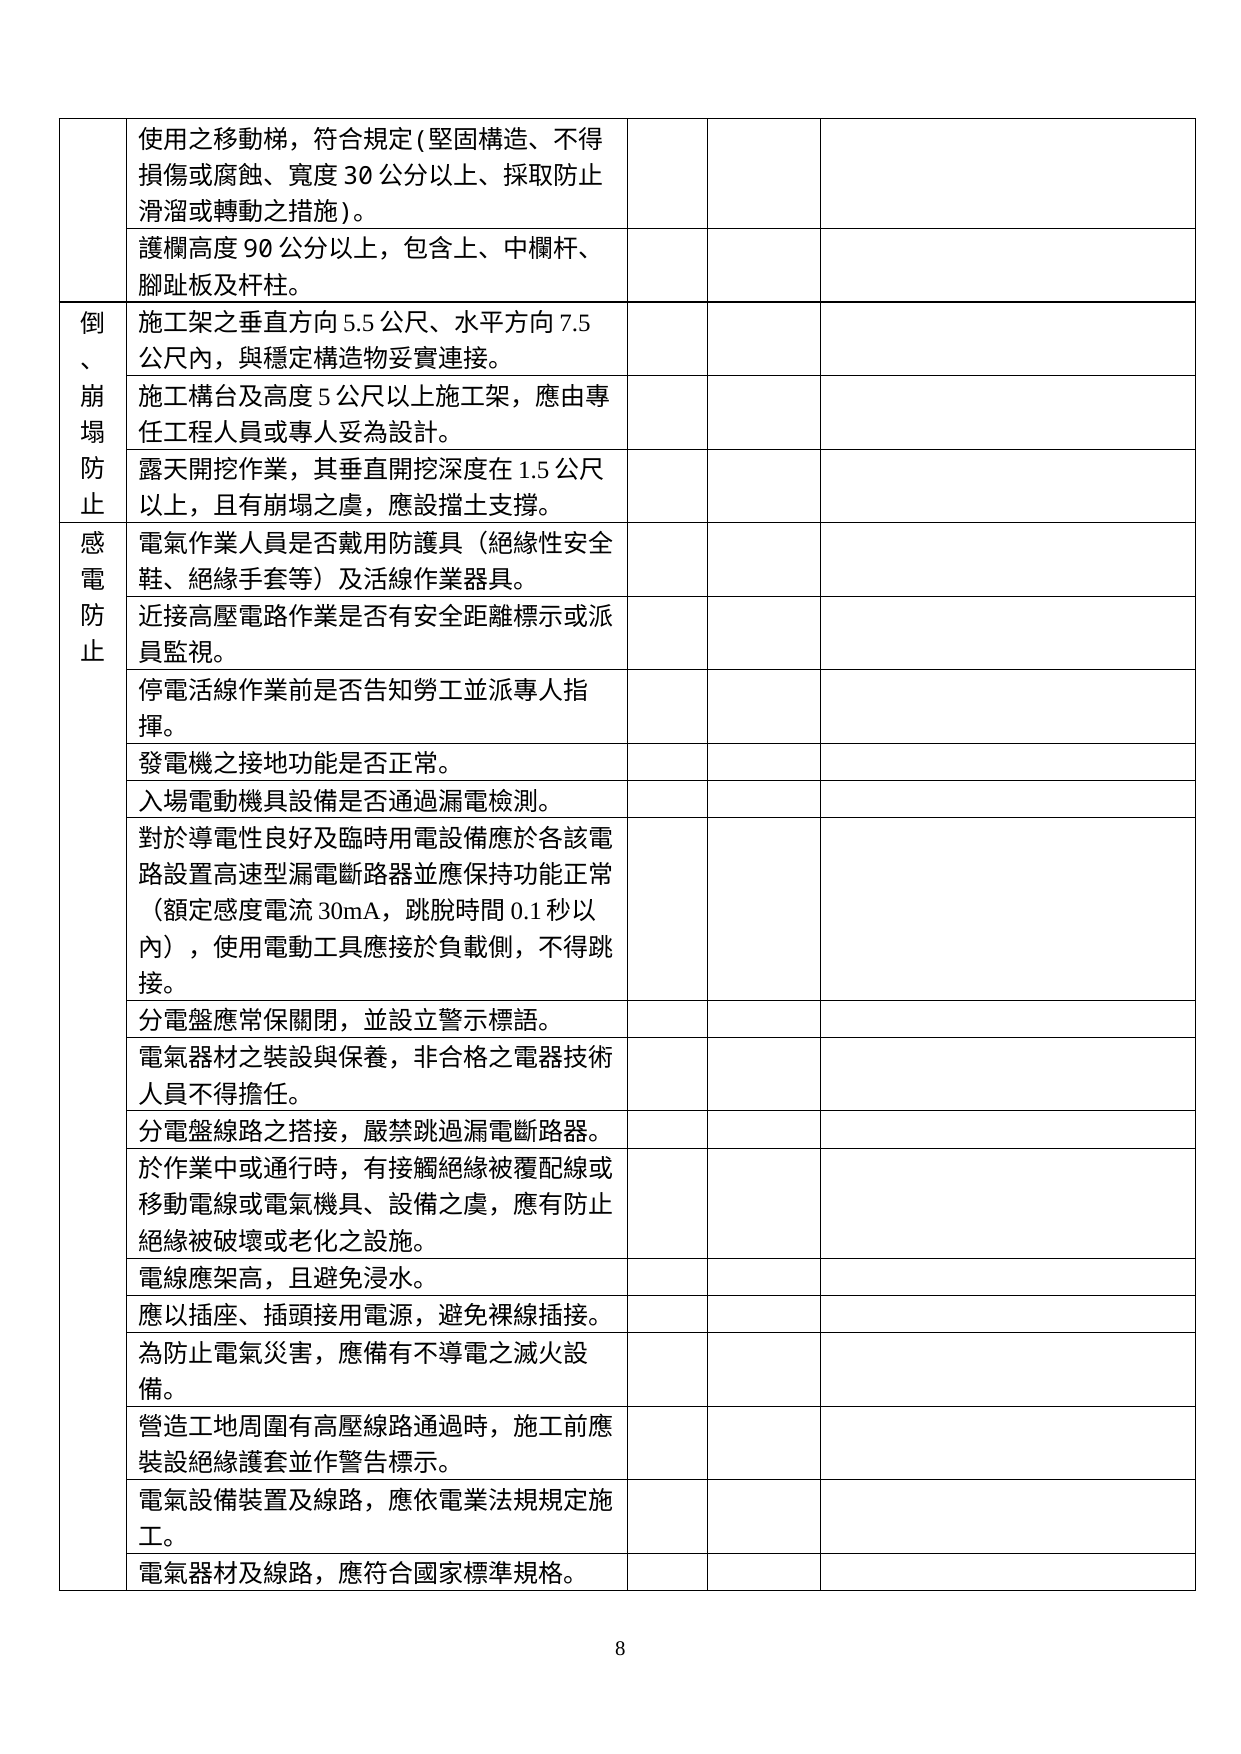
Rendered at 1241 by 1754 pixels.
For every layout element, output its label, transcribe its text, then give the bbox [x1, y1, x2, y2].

table_cell [708, 818, 820, 999]
table_cell 使用之移動梯，符合規定(堅固構造、不得損傷或腐蝕、寬度30公分以上、採取防止滑溜或轉動之措施)。 [127, 119, 627, 228]
table_cell [708, 303, 820, 375]
table_cell [628, 1001, 707, 1037]
table_cell [628, 376, 707, 448]
table_cell 電氣設備裝置及線路，應依電業法規規定施工。 [127, 1480, 627, 1553]
table_cell 停電活線作業前是否告知勞工並派專人指揮。 [127, 670, 627, 743]
table_cell [708, 1296, 820, 1332]
table_cell [821, 597, 1195, 669]
table_cell [821, 450, 1195, 522]
table_cell [628, 1407, 707, 1479]
table_cell [821, 1259, 1195, 1295]
table_cell [628, 744, 707, 780]
table_cell [708, 523, 820, 596]
table_cell 為防止電氣災害，應備有不導電之滅火設備。 [127, 1333, 627, 1406]
table_cell [628, 1333, 707, 1406]
table_cell [821, 781, 1195, 817]
table_cell 分電盤應常保關閉，並設立警示標語。 [127, 1001, 627, 1037]
table_cell [708, 1480, 820, 1553]
table_cell 倒 、 崩塌防止 [60, 303, 126, 522]
table_cell [708, 119, 820, 228]
table_cell [821, 1111, 1195, 1148]
table_cell 應以插座、插頭接用電源，避免裸線插接。 [127, 1296, 627, 1332]
table_cell [708, 1259, 820, 1295]
table_cell [708, 1038, 820, 1110]
table_cell [628, 670, 707, 743]
table_cell [708, 597, 820, 669]
table_cell [821, 1333, 1195, 1406]
table_cell [628, 450, 707, 522]
table_cell 電氣器材之裝設與保養，非合格之電器技術人員不得擔任。 [127, 1038, 627, 1110]
table_cell [821, 1554, 1195, 1590]
table_cell [708, 376, 820, 448]
table_cell [628, 1554, 707, 1590]
table_cell [821, 1480, 1195, 1553]
table_cell [628, 303, 707, 375]
table_cell 電氣作業人員是否戴用防護具（絕緣性安全鞋、絕緣手套等）及活線作業器具。 [127, 523, 627, 596]
table_cell 營造工地周圍有高壓線路通過時，施工前應裝設絕緣護套並作警告標示。 [127, 1407, 627, 1479]
table_cell 對於導電性良好及臨時用電設備應於各該電路設置高速型漏電斷路器並應保持功能正常（額定感度電流30mA，跳脫時間0.1秒以內），使用電動工具應接於負載側，不得跳接。 [127, 818, 627, 999]
table_cell [628, 1480, 707, 1553]
table_cell 電線應架高，且避免浸水。 [127, 1259, 627, 1295]
table_cell [628, 229, 707, 301]
table_cell 露天開挖作業，其垂直開挖深度在1.5公尺以上，且有崩塌之虞，應設擋土支撐。 [127, 450, 627, 522]
table_cell [708, 781, 820, 817]
table_cell [708, 229, 820, 301]
table_cell [628, 523, 707, 596]
table_cell 電氣器材及線路，應符合國家標準規格。 [127, 1554, 627, 1590]
table_cell [628, 818, 707, 999]
table_cell [708, 1001, 820, 1037]
table_cell [628, 781, 707, 817]
table_cell 施工架之垂直方向5.5公尺、水平方向7.5公尺內，與穩定構造物妥實連接。 [127, 303, 627, 375]
table_cell 於作業中或通行時，有接觸絕緣被覆配線或移動電線或電氣機具、設備之虞，應有防止絕緣被破壞或老化之設施。 [127, 1149, 627, 1257]
table_cell [708, 1111, 820, 1148]
table_cell [628, 597, 707, 669]
table_cell [628, 1296, 707, 1332]
table_cell [821, 1149, 1195, 1257]
table_cell [821, 1001, 1195, 1037]
table_cell 發電機之接地功能是否正常。 [127, 744, 627, 780]
table_cell [708, 670, 820, 743]
table_cell [708, 1149, 820, 1257]
table_cell 感電防 止 [60, 523, 126, 1590]
table_cell [708, 744, 820, 780]
table_cell [628, 1038, 707, 1110]
table_cell [821, 376, 1195, 448]
table_cell [821, 1296, 1195, 1332]
table_cell 入場電動機具設備是否通過漏電檢測。 [127, 781, 627, 817]
table_cell [821, 818, 1195, 999]
table_cell [821, 303, 1195, 375]
table_cell [821, 119, 1195, 228]
table_cell [821, 229, 1195, 301]
table_cell [628, 1259, 707, 1295]
table_cell [708, 1333, 820, 1406]
table_cell [628, 119, 707, 228]
table_cell 近接高壓電路作業是否有安全距離標示或派員監視。 [127, 597, 627, 669]
table_cell [821, 1407, 1195, 1479]
table_cell [708, 450, 820, 522]
table_cell [821, 523, 1195, 596]
table_cell [628, 1111, 707, 1148]
table_cell [821, 744, 1195, 780]
table_cell 施工構台及高度5公尺以上施工架，應由專任工程人員或專人妥為設計。 [127, 376, 627, 448]
table_cell [708, 1407, 820, 1479]
table_cell 護欄高度90公分以上，包含上、中欄杆、腳趾板及杆柱。 [127, 229, 627, 301]
table_cell 分電盤線路之搭接，嚴禁跳過漏電斷路器。 [127, 1111, 627, 1148]
table_cell [821, 1038, 1195, 1110]
table_cell [821, 670, 1195, 743]
table_cell [628, 1149, 707, 1257]
table_cell [708, 1554, 820, 1590]
